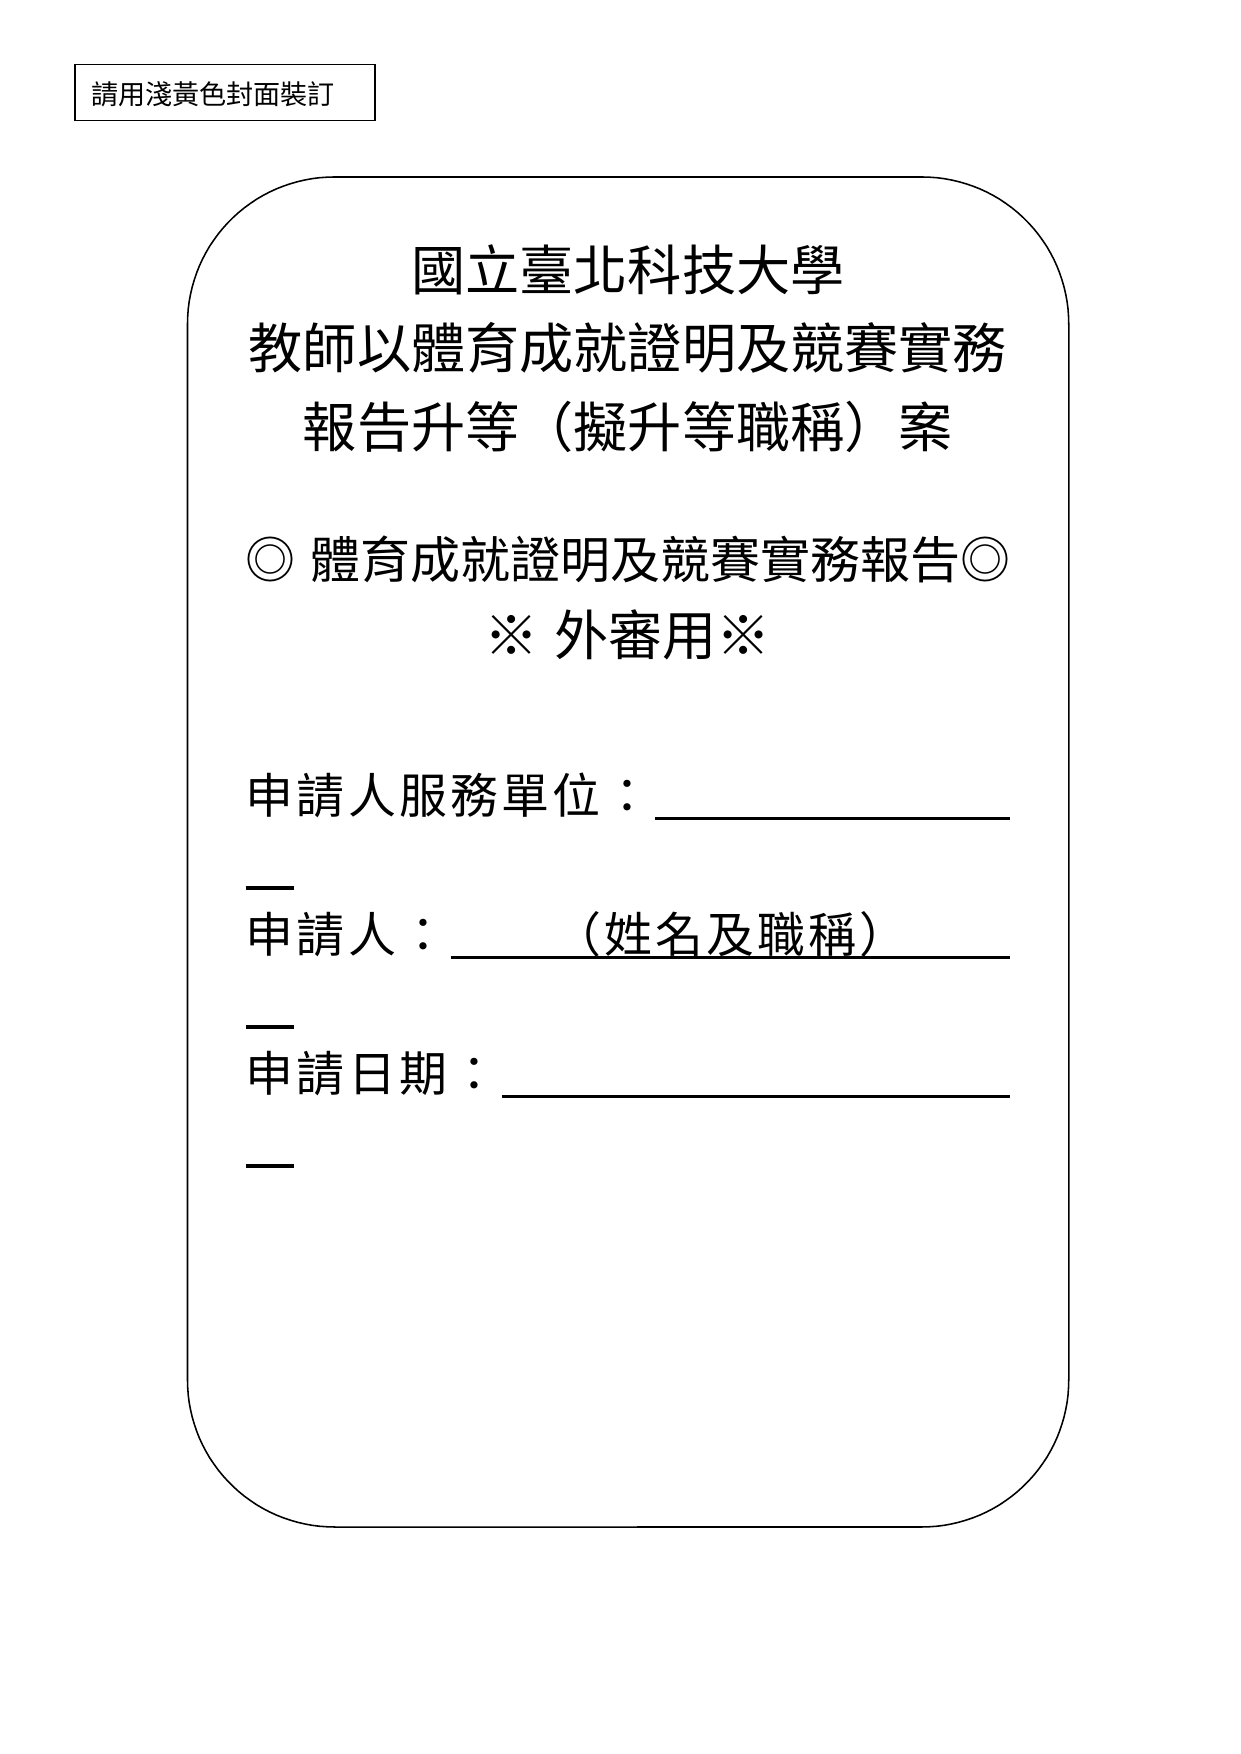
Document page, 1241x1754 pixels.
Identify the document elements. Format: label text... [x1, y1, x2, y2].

text 請用淺黃色封面裝訂 [91, 73, 359, 112]
